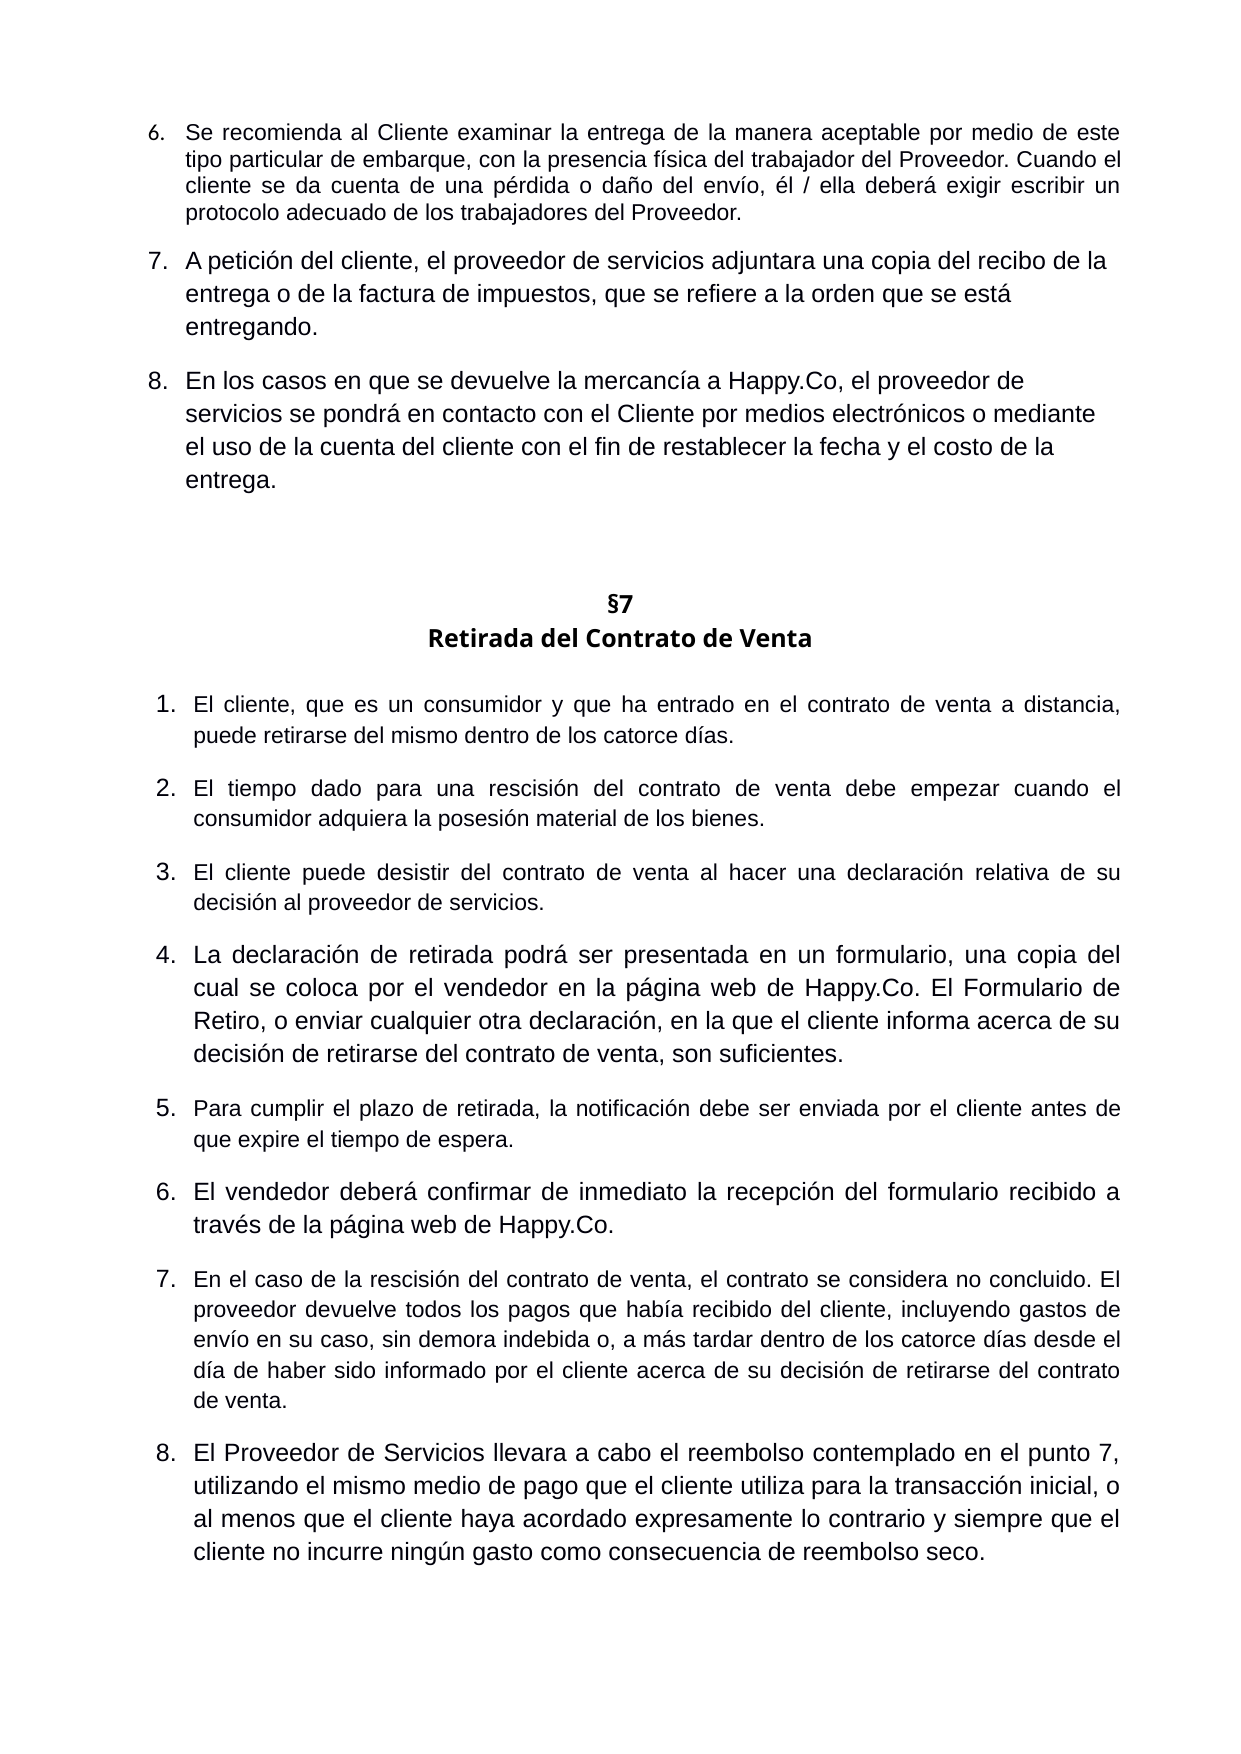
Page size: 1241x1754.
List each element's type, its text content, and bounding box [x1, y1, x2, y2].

list El cliente, que es un consumidor y que ha entrado en el contrato de venta a distancia, puede retirarse del mismo dentro de los catorce días. [156, 689, 1122, 748]
list Se recomienda al Cliente examinar la entrega de la manera aceptable por medio de este tipo particular de embarque, con la presencia física del trabajador del Proveedor. Cuando el cliente se da cuenta de una pérdida o daño del envío, él / ella deberá exigir escribir un protocolo adecuado de los trabajadores del Proveedor. [148, 118, 1122, 225]
list En los casos en que se devuelve la mercancía a Happy.Co, el proveedor de servicios se pondrá en contacto con el Cliente por medios electrónicos o mediante el uso de la cuenta del cliente con el fin de restablecer la fecha y el costo de la entrega. [148, 366, 1122, 494]
list La declaración de retirada podrá ser presentada en un formulario, una copia del cual se coloca por el vendedor en la página web de Happy.Co. El Formulario de Retiro, o enviar cualquier otra declaración, en la que el cliente informa acerca de su decisión de retirarse del contrato de venta, son suficientes. [156, 940, 1122, 1068]
list El cliente puede desistir del contrato de venta al hacer una declaración relativa de su decisión al proveedor de servicios. [156, 856, 1122, 915]
list A petición del cliente, el proveedor de servicios adjuntara una copia del recibo de la entrega o de la factura de impuestos, que se refiere a la orden que se está entregando. [148, 246, 1122, 341]
list Para cumplir el plazo de retirada, la notificación debe ser enviada por el cliente antes de que expire el tiempo de espera. [156, 1093, 1122, 1152]
list El tiempo dado para una rescisión del contrato de venta debe empezar cuando el consumidor adquiera la posesión material de los bienes. [156, 773, 1122, 832]
list El vendedor deberá confirmar de inmediato la recepción del formulario recibido a través de la página web de Happy.Co. [156, 1177, 1122, 1238]
list El Proveedor de Servicios llevara a cabo el reembolso contemplado en el punto 7, utilizando el mismo medio de pago que el cliente utiliza para la transacción inicial, o al menos que el cliente haya acordado expresamente lo contrario y siempre que el cliente no incurre ningún gasto como consecuencia de reembolso seco. [156, 1438, 1122, 1566]
list En el caso de la rescisión del contrato de venta, el contrato se considera no concluido. El proveedor devuelve todos los pagos que había recibido del cliente, incluyendo gastos de envío en su caso, sin demora indebida o, a más tardar dentro de los catorce días desde el día de haber sido informado por el cliente acerca de su decisión de retirarse del contrato de venta. [156, 1263, 1122, 1413]
text Retirada del Contrato de Venta [118, 621, 1122, 655]
text §7 [118, 587, 1122, 621]
